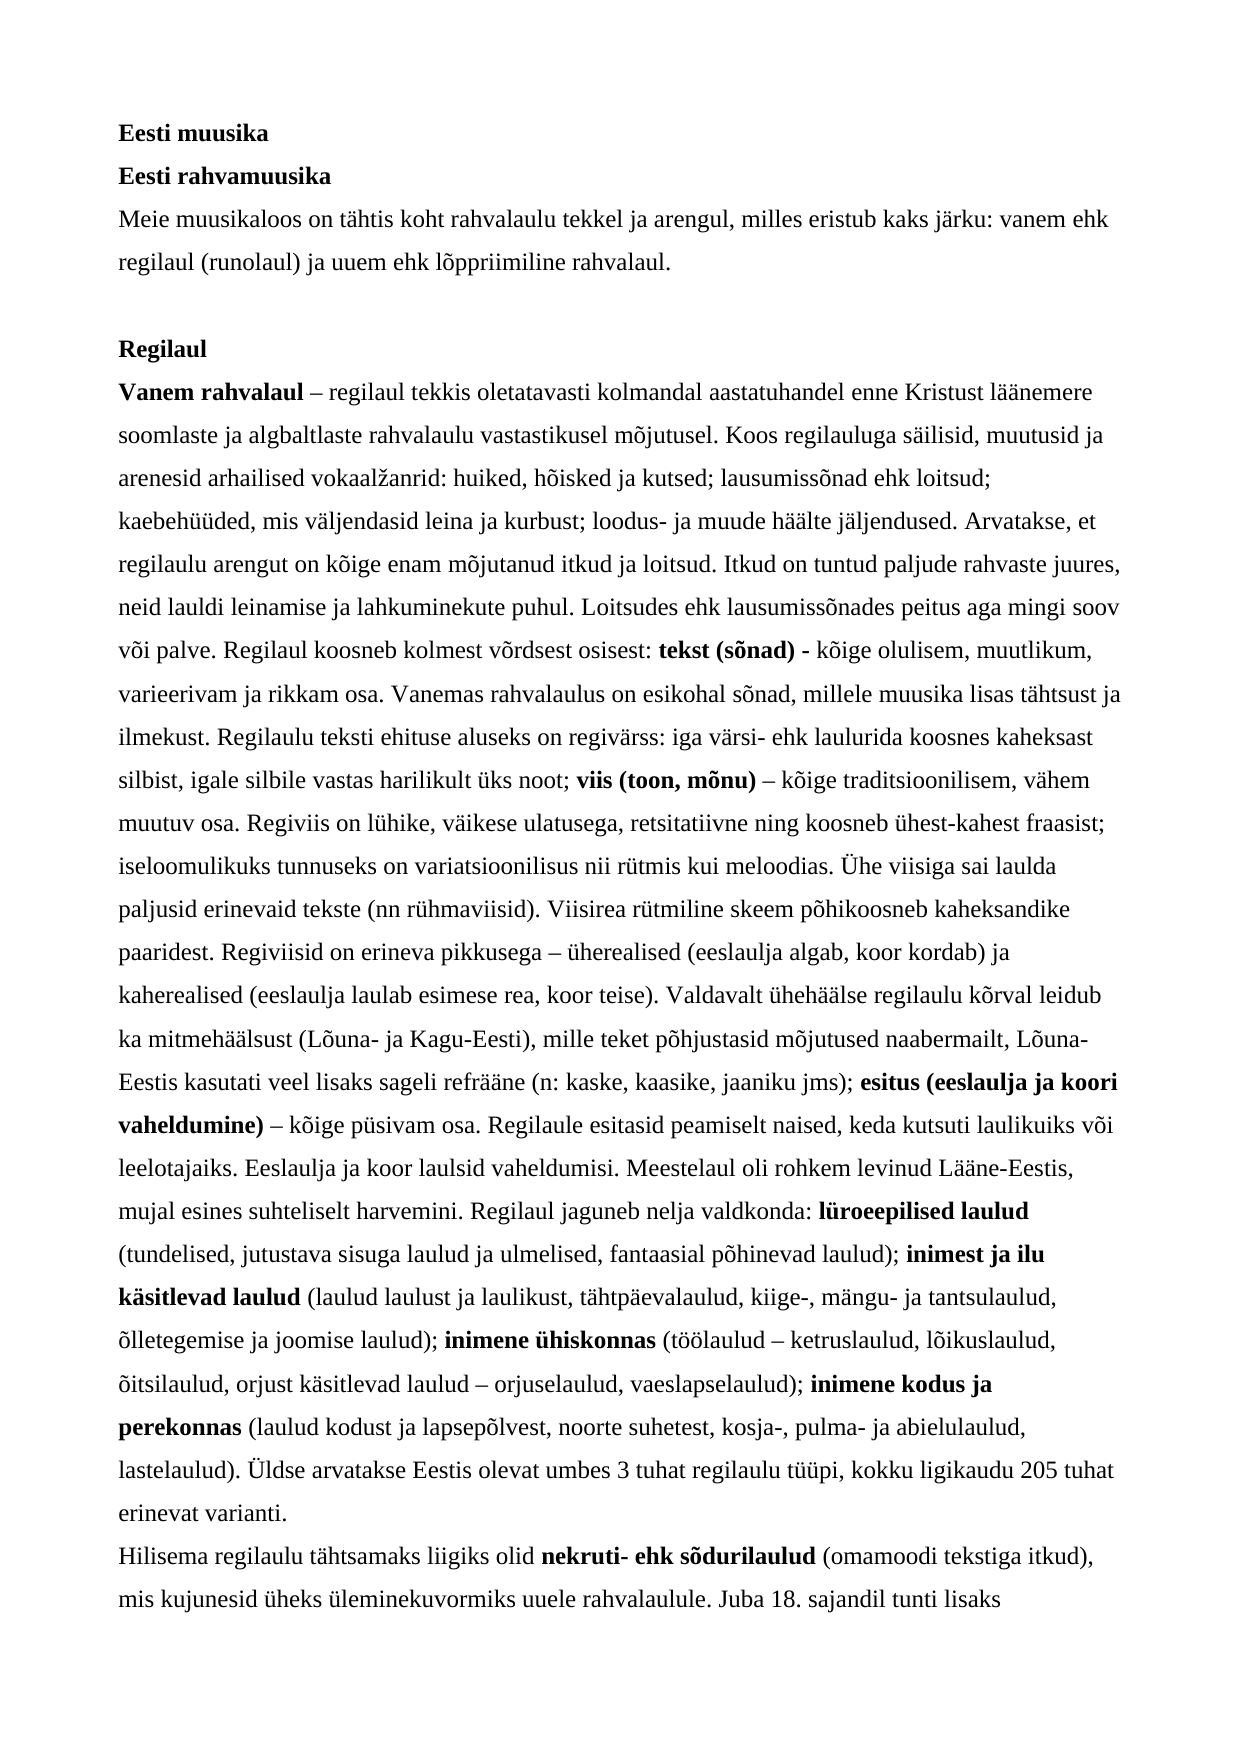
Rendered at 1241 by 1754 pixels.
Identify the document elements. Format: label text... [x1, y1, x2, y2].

text Meie muusikaloos on tähtis koht rahvalaulu tekkel ja arengul, milles eristub kaks järku: vanem ehk regilaul (runolaul) ja uuem ehk lõppriimiline rahvalaul. [118, 204, 1122, 276]
text Hilisema regilaulu tähtsamaks liigiks olid nekruti- ehk sõdurilaulud (omamoodi tekstiga itkud), mis kujunesid üheks üleminekuvormiks uuele rahvalaulule. Juba 18. sajandil tunti lisaks [118, 1541, 1122, 1613]
text Regilaul [118, 334, 1122, 362]
text Eesti muusika [118, 118, 1122, 147]
text Eesti rahvamuusika [118, 161, 1122, 190]
text Vanem rahvalaul – regilaul tekkis oletatavasti kolmandal aastatuhandel enne Kristust läänemere soomlaste ja algbaltlaste rahvalaulu vastastikusel mõjutusel. Koos regilauluga säilisid, muutusid ja arenesid arhailised vokaalžanrid: huiked, hõisked ja kutsed; lausumissõnad ehk loitsud; kaebehüüded, mis väljendasid leina ja kurbust; loodus- ja muude häälte jäljendused. Arvatakse, et regilaulu arengut on kõige enam mõjutanud itkud ja loitsud. Itkud on tuntud paljude rahvaste juures, neid lauldi leinamise ja lahkuminekute puhul. Loitsudes ehk lausumissõnades peitus aga mingi soov või palve. Regilaul koosneb kolmest võrdsest osisest: tekst (sõnad) - kõige olulisem, muutlikum, varieerivam ja rikkam osa. Vanemas rahvalaulus on esikohal sõnad, millele muusika lisas tähtsust ja ilmekust. Regilaulu teksti ehituse aluseks on regivärss: iga värsi- ehk laulurida koosnes kaheksast silbist, igale silbile vastas harilikult üks noot; viis (toon, mõnu) – kõige traditsioonilisem, vähem muutuv osa. Regiviis on lühike, väikese ulatusega, retsitatiivne ning koosneb ühest-kahest fraasist; iseloomulikuks tunnuseks on variatsioonilisus nii rütmis kui meloodias. Ühe viisiga sai laulda paljusid erinevaid tekste (nn rühmaviisid). Viisirea rütmiline skeem põhikoosneb kaheksandike paaridest. Regiviisid on erineva pikkusega – üherealised (eeslaulja algab, koor kordab) ja kaherealised (eeslaulja laulab esimese rea, koor teise). Valdavalt ühehäälse regilaulu kõrval leidub ka mitmehäälsust (Lõuna- ja Kagu-Eesti), mille teket põhjustasid mõjutused naabermailt, Lõuna-Eestis kasutati veel lisaks sageli refrääne (n: kaske, kaasike, jaaniku jms); esitus (eeslaulja ja koori vaheldumine) – kõige püsivam osa. Regilaule esitasid peamiselt naised, keda kutsuti laulikuiks või leelotajaiks. Eeslaulja ja koor laulsid vaheldumisi. Meestelaul oli rohkem levinud Lääne-Eestis, mujal esines suhteliselt harvemini. Regilaul jaguneb nelja valdkonda: lüroeepilised laulud (tundelised, jutustava sisuga laulud ja ulmelised, fantaasial põhinevad laulud); inimest ja ilu käsitlevad laulud (laulud laulust ja laulikust, tähtpäevalaulud, kiige-, mängu- ja tantsulaulud, õlletegemise ja joomise laulud); inimene ühiskonnas (töölaulud – ketruslaulud, lõikuslaulud, õitsilaulud, orjust käsitlevad laulud – orjuselaulud, vaeslapselaulud); inimene kodus ja perekonnas (laulud kodust ja lapsepõlvest, noorte suhetest, kosja-, pulma- ja abielulaulud, lastelaulud). Üldse arvatakse Eestis olevat umbes 3 tuhat regilaulu tüüpi, kokku ligikaudu 205 tuhat erinevat varianti. [118, 377, 1122, 1527]
